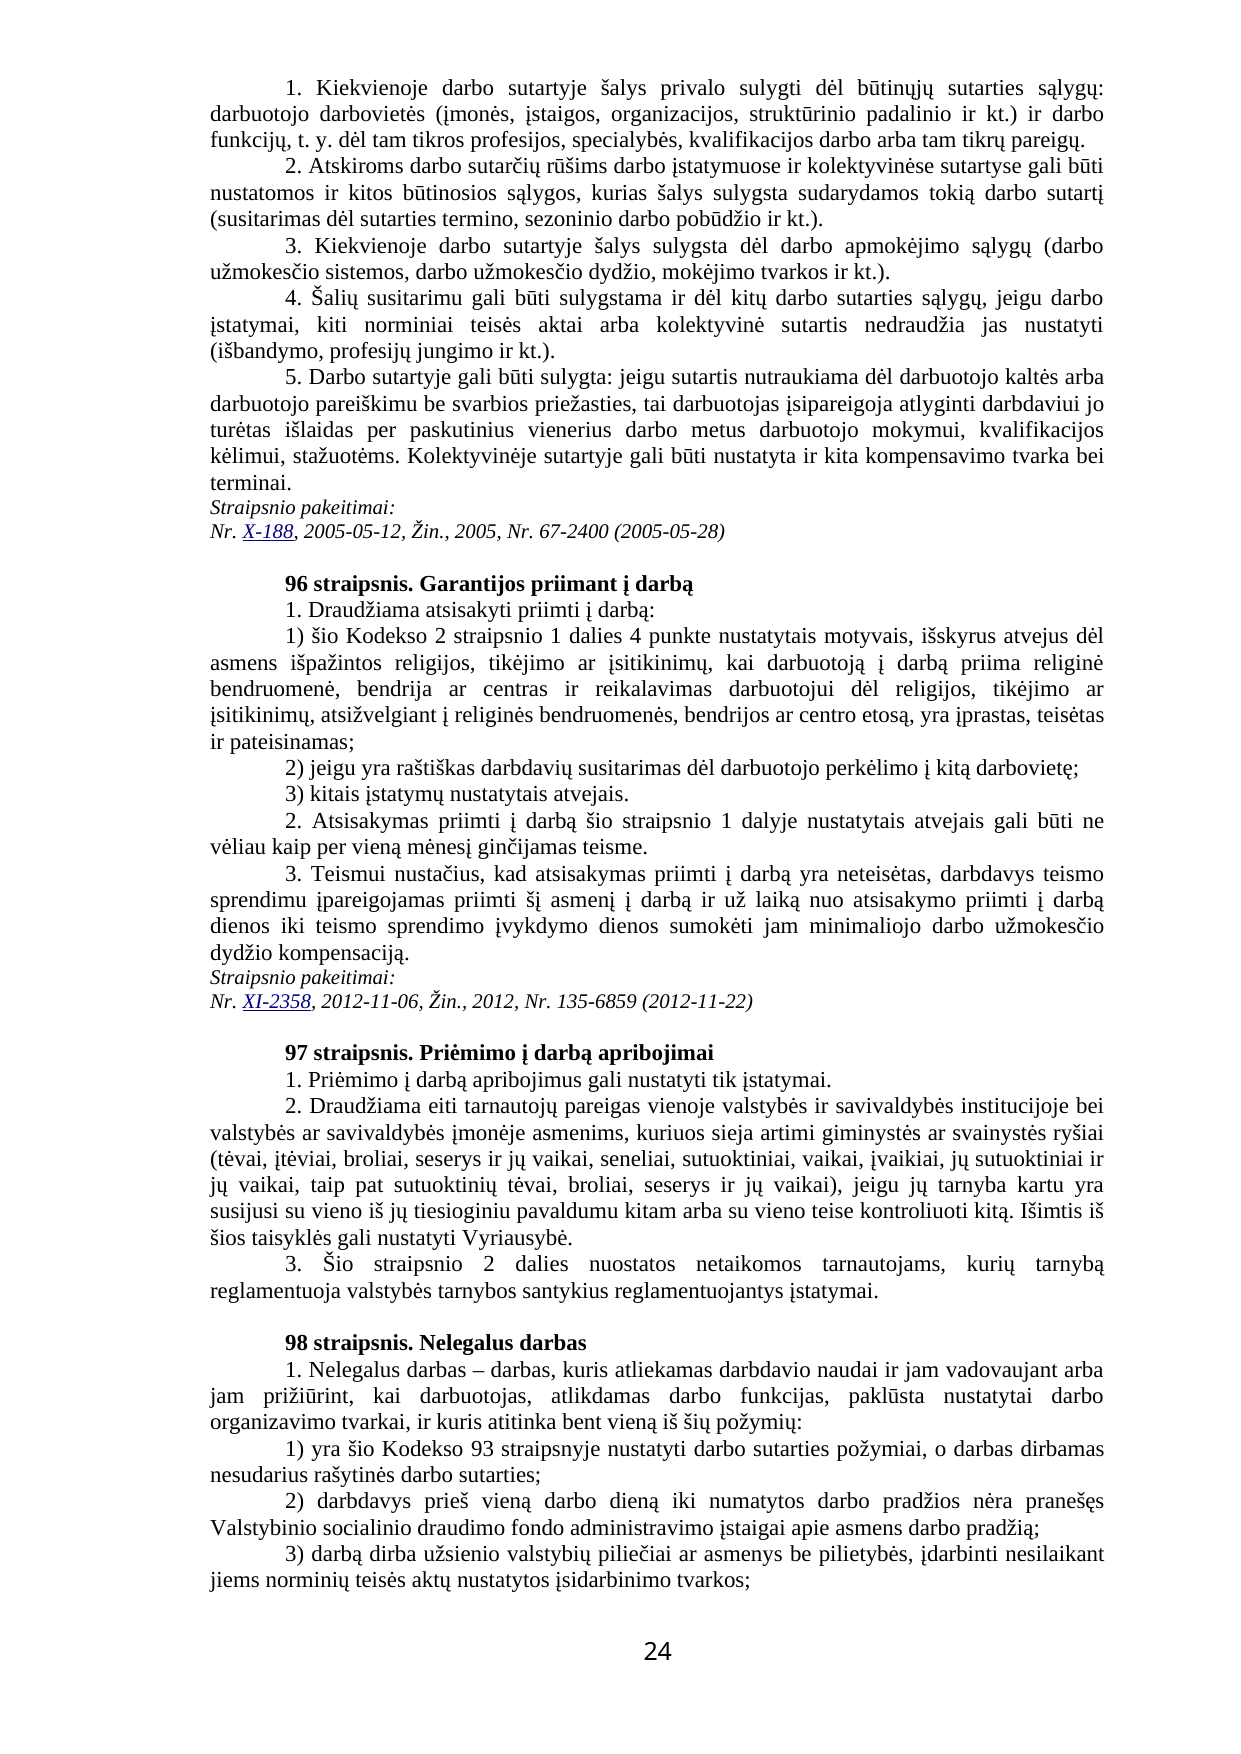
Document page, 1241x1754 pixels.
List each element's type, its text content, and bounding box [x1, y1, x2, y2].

text 3. Šio straipsnio 2 dalies nuostatos netaikomos tarnautojams, kurių tarnybą reglamentuoja valstybės tarnybos santykius reglamentuojantys įstatymai. [210, 1250, 1106, 1303]
text 1. Kiekvienoje darbo sutartyje šalys privalo sulygti dėl būtinųjų sutarties sąlygų: darbuotojo darbovietės (įmonės, įstaigos, organizacijos, struktūrinio padalinio ir kt.) ir darbo funkcijų, t. y. dėl tam tikros profesijos, specialybės, kvalifikacijos darbo arba tam tikrų pareigų. [210, 73, 1106, 153]
text Nr. X-188, 2005-05-12, Žin., 2005, Nr. 67-2400 (2005-05-28) [210, 519, 1106, 543]
text 5. Darbo sutartyje gali būti sulygta: jeigu sutartis nutraukiama dėl darbuotojo kaltės arba darbuotojo pareiškimu be svarbios priežasties, tai darbuotojas įsipareigoja atlyginti darbdaviui jo turėtas išlaidas per paskutinius vienerius darbo metus darbuotojo mokymui, kvalifikacijos kėlimui, stažuotėms. Kolektyvinėje sutartyje gali būti nustatyta ir kita kompensavimo tvarka bei terminai. [210, 363, 1106, 495]
text 1. Nelegalus darbas – darbas, kuris atliekamas darbdavio naudai ir jam vadovaujant arba jam prižiūrint, kai darbuotojas, atlikdamas darbo funkcijas, paklūsta nustatytai darbo organizavimo tvarkai, ir kuris atitinka bent vieną iš šių požymių: [210, 1356, 1106, 1435]
text 2. Atskiroms darbo sutarčių rūšims darbo įstatymuose ir kolektyvinėse sutartyse gali būti nustatomos ir kitos būtinosios sąlygos, kurias šalys sulygsta sudarydamos tokią darbo sutartį (susitarimas dėl sutarties termino, sezoninio darbo pobūdžio ir kt.). [210, 153, 1106, 232]
text 97 straipsnis. Priėmimo į darbą apribojimai [210, 1039, 1106, 1066]
text 2. Atsisakymas priimti į darbą šio straipsnio 1 dalyje nustatytais atvejais gali būti ne vėliau kaip per vieną mėnesį ginčijamas teisme. [210, 807, 1106, 859]
text 2) jeigu yra raštiškas darbdavių susitarimas dėl darbuotojo perkėlimo į kitą darbovietę; [210, 754, 1106, 781]
text Straipsnio pakeitimai: [210, 965, 1106, 989]
text 1. Draudžiama atsisakyti priimti į darbą: [210, 596, 1106, 622]
text 96 straipsnis. Garantijos priimant į darbą [210, 570, 1106, 596]
text Straipsnio pakeitimai: [210, 495, 1106, 519]
text 2. Draudžiama eiti tarnautojų pareigas vienoje valstybės ir savivaldybės institucijoje bei valstybės ar savivaldybės įmonėje asmenims, kuriuos sieja artimi giminystės ar svainystės ryšiai (tėvai, įtėviai, broliai, seserys ir jų vaikai, seneliai, sutuoktiniai, vaikai, įvaikiai, jų sutuoktiniai ir jų vaikai, taip pat sutuoktinių tėvai, broliai, seserys ir jų vaikai), jeigu jų tarnyba kartu yra susijusi su vieno iš jų tiesioginiu pavaldumu kitam arba su vieno teise kontroliuoti kitą. Išimtis iš šios taisyklės gali nustatyti Vyriausybė. [210, 1092, 1106, 1250]
text 3) darbą dirba užsienio valstybių piliečiai ar asmenys be pilietybės, įdarbinti nesilaikant jiems norminių teisės aktų nustatytos įsidarbinimo tvarkos; [210, 1540, 1106, 1593]
text 1) yra šio Kodekso 93 straipsnyje nustatyti darbo sutarties požymiai, o darbas dirbamas nesudarius rašytinės darbo sutarties; [210, 1435, 1106, 1487]
text 1) šio Kodekso 2 straipsnio 1 dalies 4 punkte nustatytais motyvais, išskyrus atvejus dėl asmens išpažintos religijos, tikėjimo ar įsitikinimų, kai darbuotoją į darbą priima religinė bendruomenė, bendrija ar centras ir reikalavimas darbuotojui dėl religijos, tikėjimo ar įsitikinimų, atsižvelgiant į religinės bendruomenės, bendrijos ar centro etosą, yra įprastas, teisėtas ir pateisinamas; [210, 622, 1106, 754]
text 1. Priėmimo į darbą apribojimus gali nustatyti tik įstatymai. [210, 1066, 1106, 1092]
text 3. Kiekvienoje darbo sutartyje šalys sulygsta dėl darbo apmokėjimo sąlygų (darbo užmokesčio sistemos, darbo užmokesčio dydžio, mokėjimo tvarkos ir kt.). [210, 232, 1106, 284]
text 3. Teismui nustačius, kad atsisakymas priimti į darbą yra neteisėtas, darbdavys teismo sprendimu įpareigojamas priimti šį asmenį į darbą ir už laiką nuo atsisakymo priimti į darbą dienos iki teismo sprendimo įvykdymo dienos sumokėti jam minimaliojo darbo užmokesčio dydžio kompensaciją. [210, 859, 1106, 965]
text 98 straipsnis. Nelegalus darbas [210, 1329, 1106, 1356]
text 4. Šalių susitarimu gali būti sulygstama ir dėl kitų darbo sutarties sąlygų, jeigu darbo įstatymai, kiti norminiai teisės aktai arba kolektyvinė sutartis nedraudžia jas nustatyti (išbandymo, profesijų jungimo ir kt.). [210, 284, 1106, 363]
text 2) darbdavys prieš vieną darbo dieną iki numatytos darbo pradžios nėra pranešęs Valstybinio socialinio draudimo fondo administravimo įstaigai apie asmens darbo pradžią; [210, 1487, 1106, 1540]
text 3) kitais įstatymų nustatytais atvejais. [210, 781, 1106, 807]
text Nr. XI-2358, 2012-11-06, Žin., 2012, Nr. 135-6859 (2012-11-22) [210, 989, 1106, 1013]
